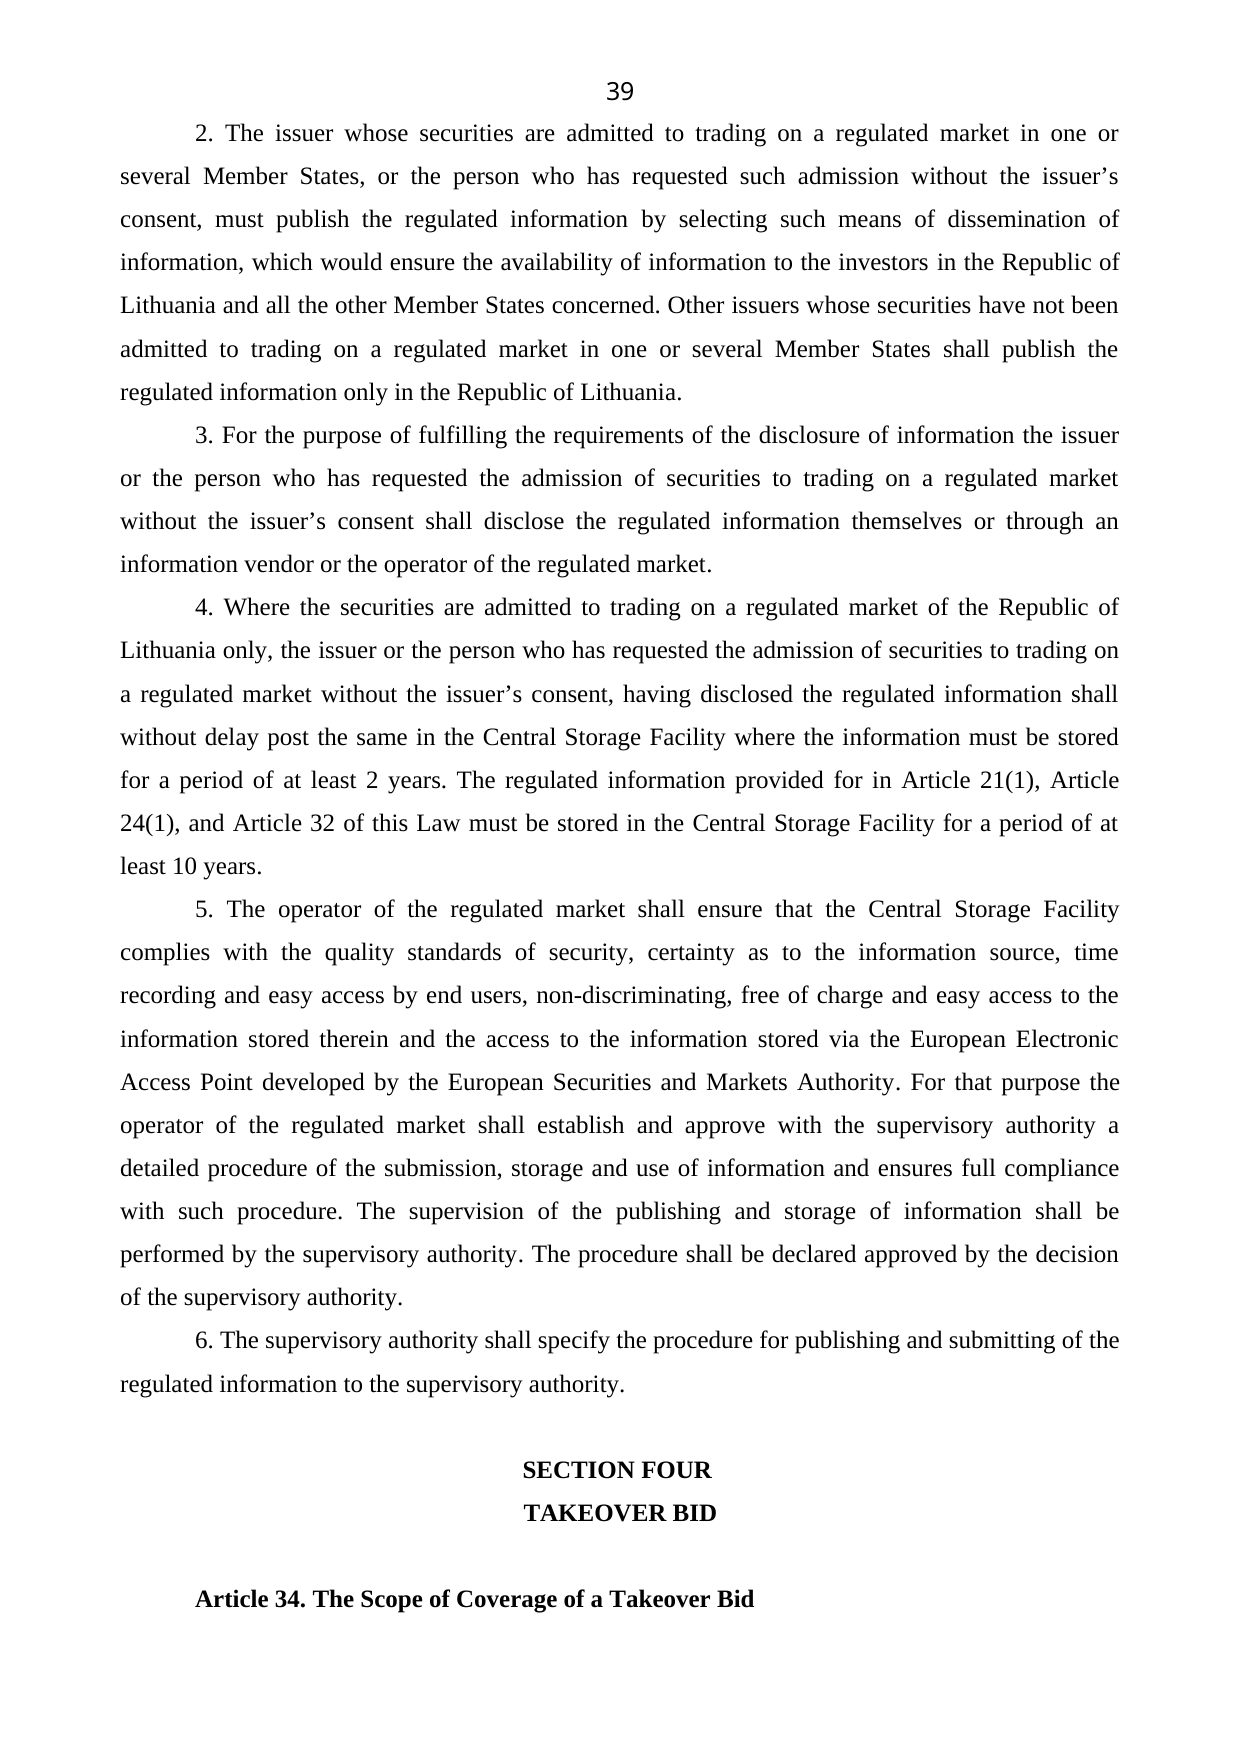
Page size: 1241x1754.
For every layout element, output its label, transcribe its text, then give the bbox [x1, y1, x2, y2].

text TAKEOVER BID [120, 1498, 1120, 1527]
text 6. The supervisory authority shall specify the procedure for publishing and submitting of the regulated information to the supervisory authority. [120, 1326, 1120, 1397]
text 3. For the purpose of fulfilling the requirements of the disclosure of information the issuer or the person who has requested the admission of securities to trading on a regulated market without the issuer’s consent shall disclose the regulated information themselves or through an information vendor or the operator of the regulated market. [120, 420, 1120, 578]
text 4. Where the securities are admitted to trading on a regulated market of the Republic of Lithuania only, the issuer or the person who has requested the admission of securities to trading on a regulated market without the issuer’s consent, having disclosed the regulated information shall without delay post the same in the Central Storage Facility where the information must be stored for a period of at least 2 years. The regulated information provided for in Article 21(1), Article 24(1), and Article 32 of this Law must be stored in the Central Storage Facility for a period of at least 10 years. [120, 592, 1120, 880]
text 5. The operator of the regulated market shall ensure that the Central Storage Facility complies with the quality standards of security, certainty as to the information source, time recording and easy access by end users, non-discriminating, free of charge and easy access to the information stored therein and the access to the information stored via the European Electronic Access Point developed by the European Securities and Markets Authority. For that purpose the operator of the regulated market shall establish and approve with the supervisory authority a detailed procedure of the submission, storage and use of information and ensures full compliance with such procedure. The supervision of the publishing and storage of information shall be performed by the supervisory authority. The procedure shall be declared approved by the decision of the supervisory authority. [120, 894, 1120, 1311]
text Article 34. The Scope of Coverage of a Takeover Bid [120, 1584, 1120, 1613]
text SECTION FOUR [120, 1455, 1120, 1484]
text 2. The issuer whose securities are admitted to trading on a regulated market in one or several Member States, or the person who has requested such admission without the issuer’s consent, must publish the regulated information by selecting such means of dissemination of information, which would ensure the availability of information to the investors in the Republic of Lithuania and all the other Member States concerned. Other issuers whose securities have not been admitted to trading on a regulated market in one or several Member States shall publish the regulated information only in the Republic of Lithuania. [120, 118, 1120, 406]
